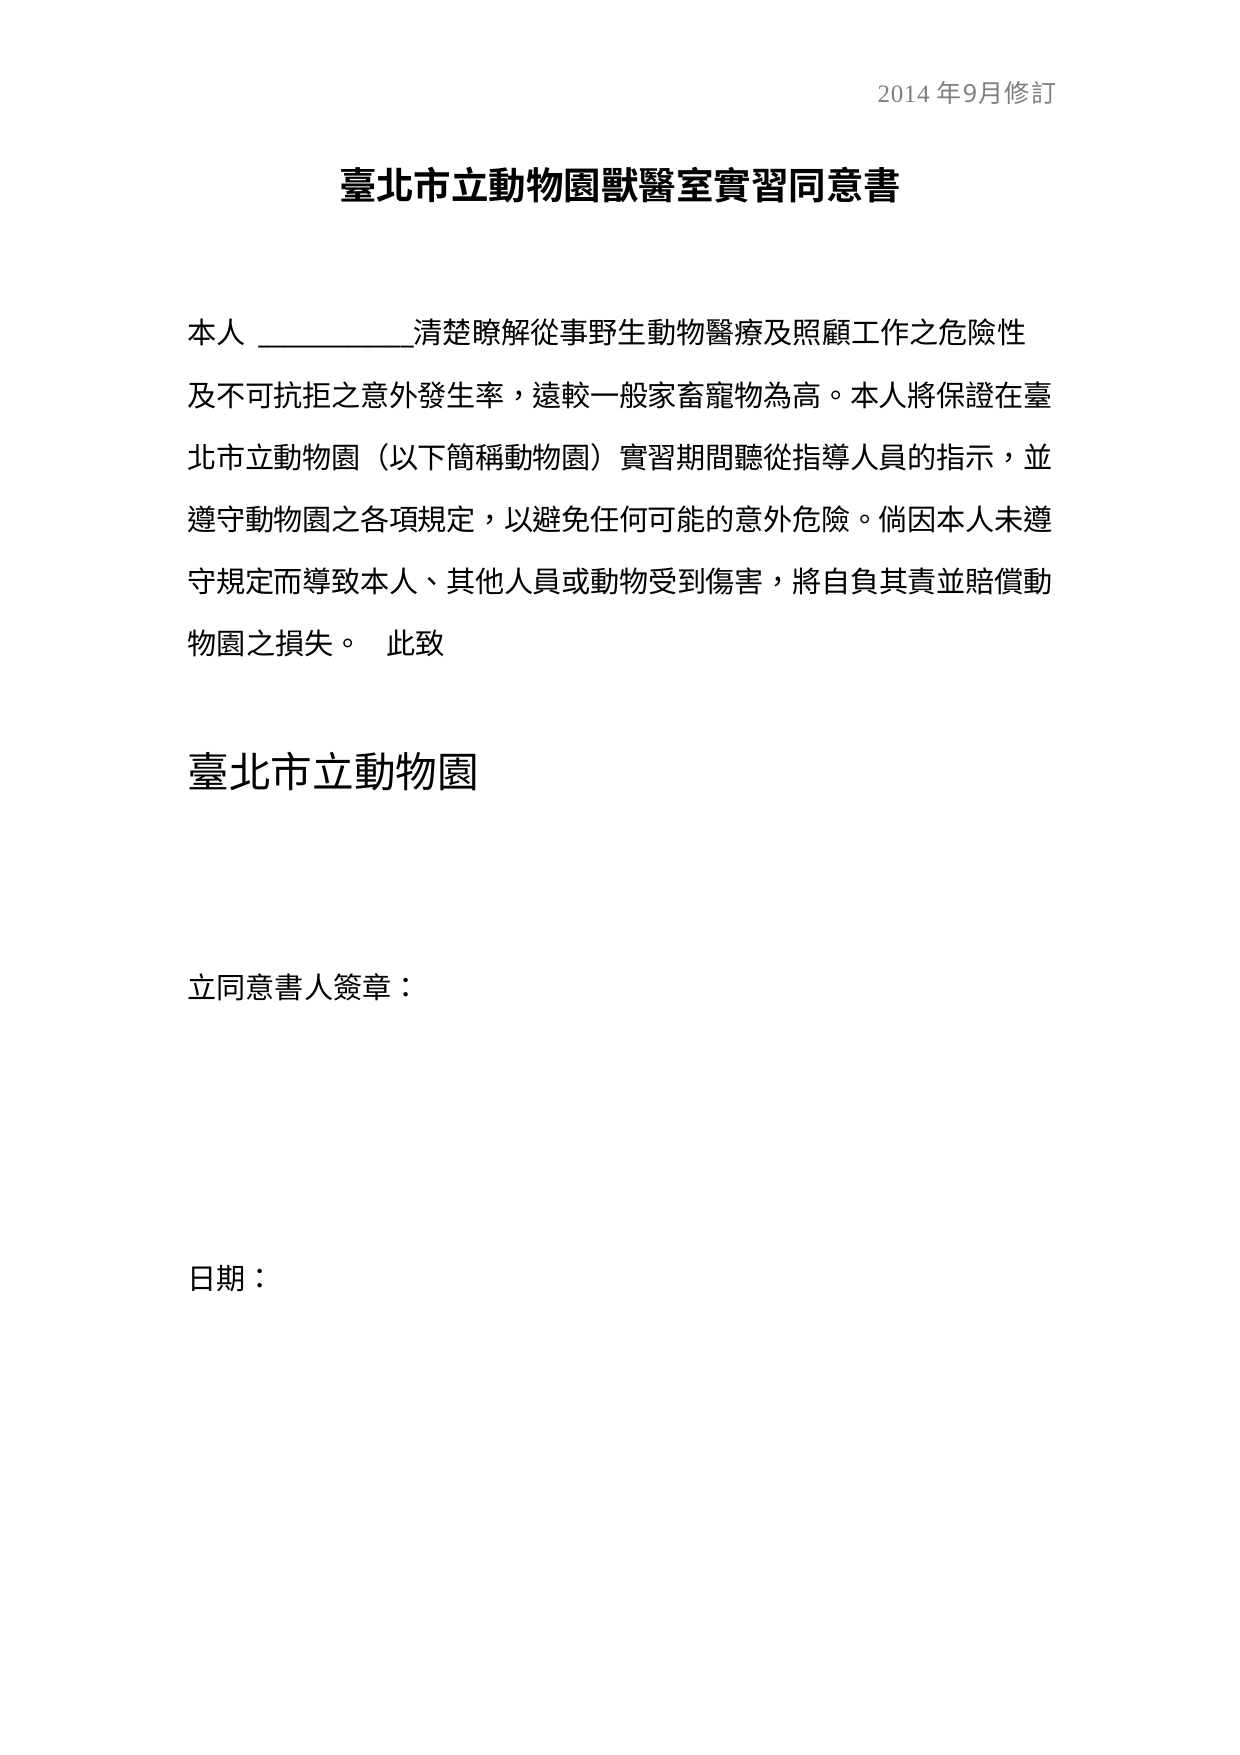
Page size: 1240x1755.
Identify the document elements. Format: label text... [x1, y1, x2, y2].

text 立同意書人簽章： [187, 974, 1240, 1004]
text 臺北市立動物園 [187, 753, 1240, 796]
text 日期： [187, 1265, 1240, 1295]
text 本人 ____________清楚瞭解從事野生動物醫療及照顧工作之危險性及不可抗拒之意外發生率，遠較一般家畜寵物為高。本人將保證在臺北市立動物園（以下簡稱動物園）實習期間聽從指導人員的指示，並遵守動物園之各項規定，以避免任何可能的意外危險。倘因本人未遵守規定而導致本人、其他人員或動物受到傷害，將自負其責並賠償動物園之損失。 此致 [187, 310, 1053, 663]
text 2014 年9月修訂 [877, 73, 1240, 110]
text 臺北市立動物園獸醫室實習同意書 [339, 166, 1240, 207]
